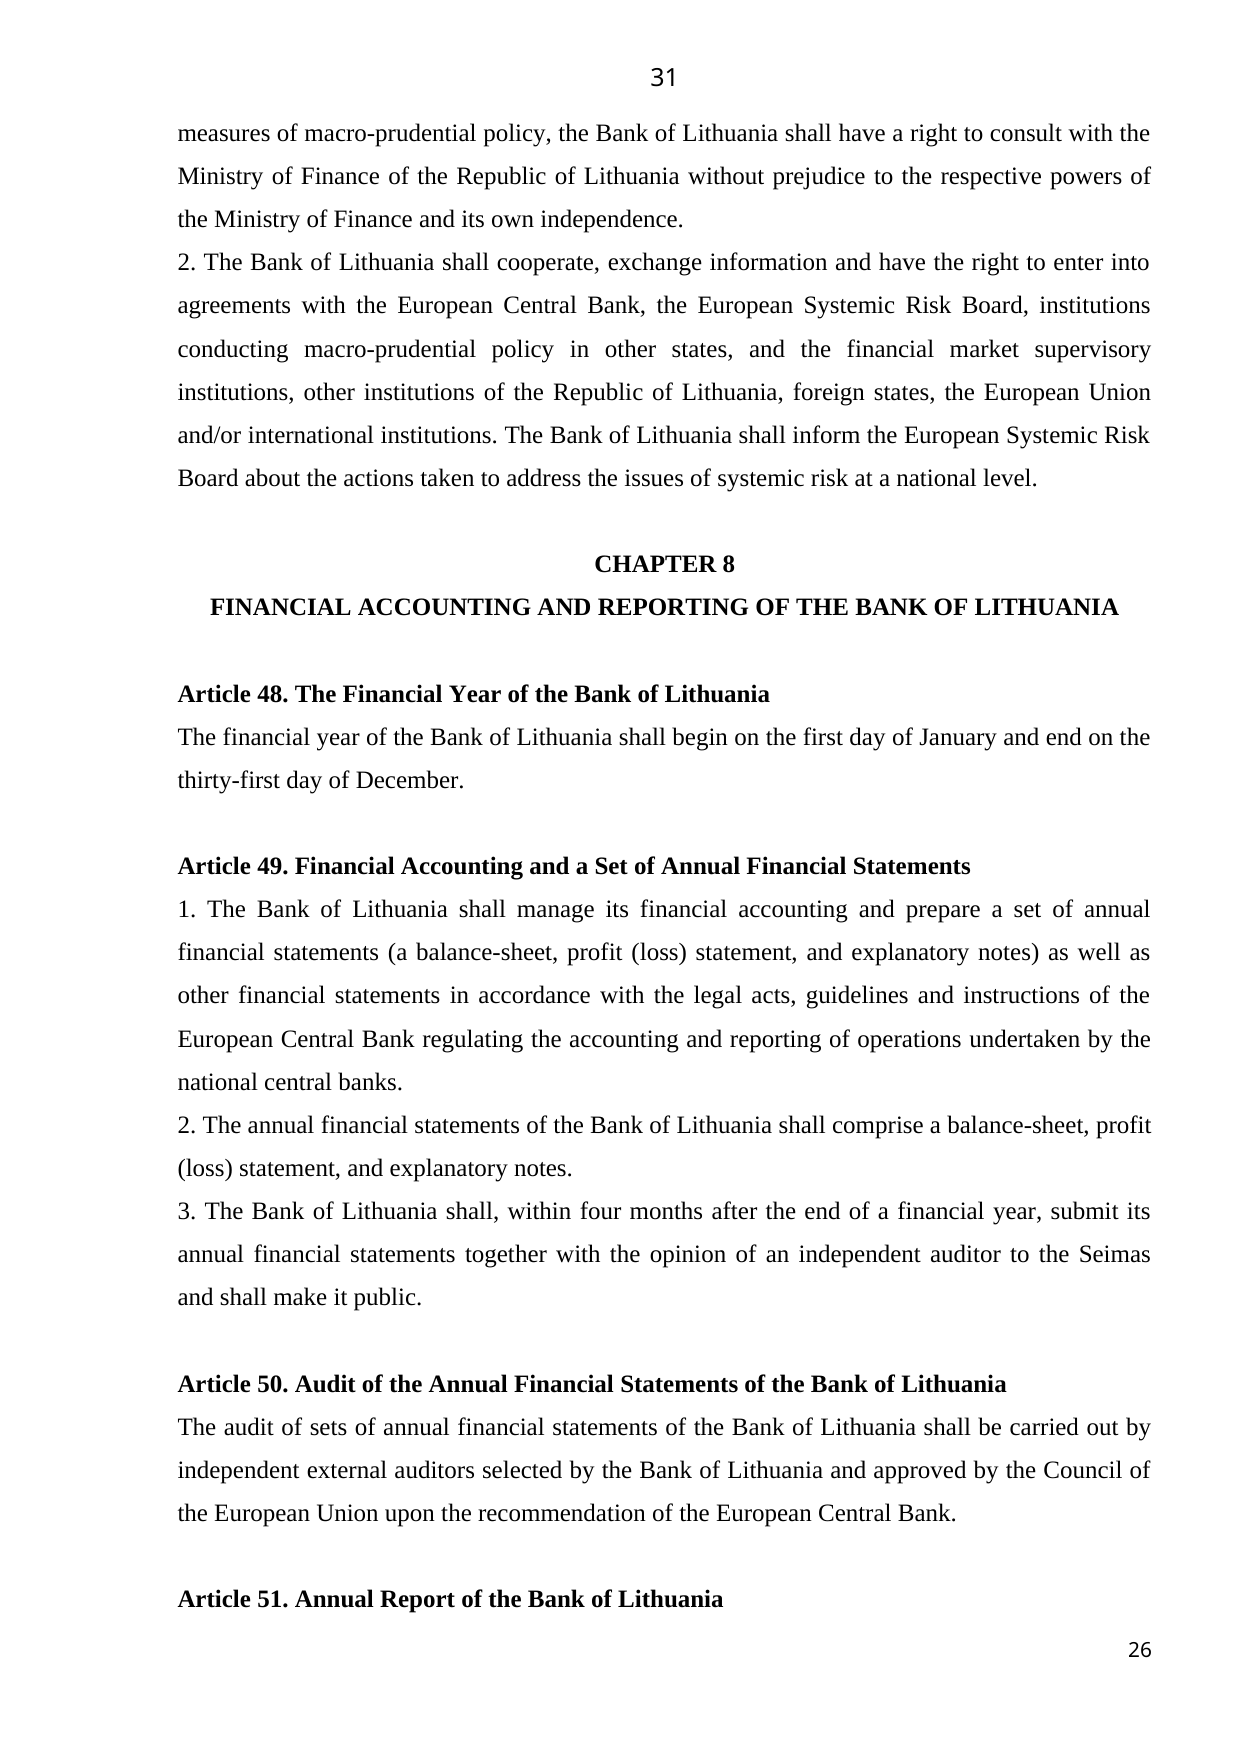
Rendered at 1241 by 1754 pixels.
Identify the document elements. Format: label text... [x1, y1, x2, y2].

text FINANCIAL ACCOUNTING AND REPORTING OF THE BANK OF LITHUANIA [177, 592, 1152, 621]
text Article 51. Annual Report of the Bank of Lithuania [177, 1584, 1152, 1613]
text CHAPTER 8 [177, 549, 1152, 578]
text measures of macro-prudential policy, the Bank of Lithuania shall have a right to consult with the Ministry of Finance of the Republic of Lithuania without prejudice to the respective powers of the Ministry of Finance and its own independence. [177, 118, 1152, 233]
text The financial year of the Bank of Lithuania shall begin on the first day of January and end on the thirty-first day of December. [177, 722, 1152, 794]
text Article 48. The Financial Year of the Bank of Lithuania [177, 679, 1152, 707]
text Article 50. Audit of the Annual Financial Statements of the Bank of Lithuania [177, 1369, 1152, 1397]
text Article 49. Financial Accounting and a Set of Annual Financial Statements [177, 851, 1152, 880]
text 3. The Bank of Lithuania shall, within four months after the end of a financial year, submit its annual financial statements together with the opinion of an independent auditor to the Seimas and shall make it public. [177, 1196, 1152, 1311]
text 2. The Bank of Lithuania shall cooperate, exchange information and have the right to enter into agreements with the European Central Bank, the European Systemic Risk Board, institutions conducting macro-prudential policy in other states, and the financial market supervisory institutions, other institutions of the Republic of Lithuania, foreign states, the European Union and/or international institutions. The Bank of Lithuania shall inform the European Systemic Risk Board about the actions taken to address the issues of systemic risk at a national level. [177, 247, 1152, 492]
text The audit of sets of annual financial statements of the Bank of Lithuania shall be carried out by independent external auditors selected by the Bank of Lithuania and approved by the Council of the European Union upon the recommendation of the European Central Bank. [177, 1412, 1152, 1527]
text 1. The Bank of Lithuania shall manage its financial accounting and prepare a set of annual financial statements (a balance-sheet, profit (loss) statement, and explanatory notes) as well as other financial statements in accordance with the legal acts, guidelines and instructions of the European Central Bank regulating the accounting and reporting of operations undertaken by the national central banks. [177, 894, 1152, 1096]
text 2. The annual financial statements of the Bank of Lithuania shall comprise a balance-sheet, profit (loss) statement, and explanatory notes. [177, 1110, 1152, 1182]
